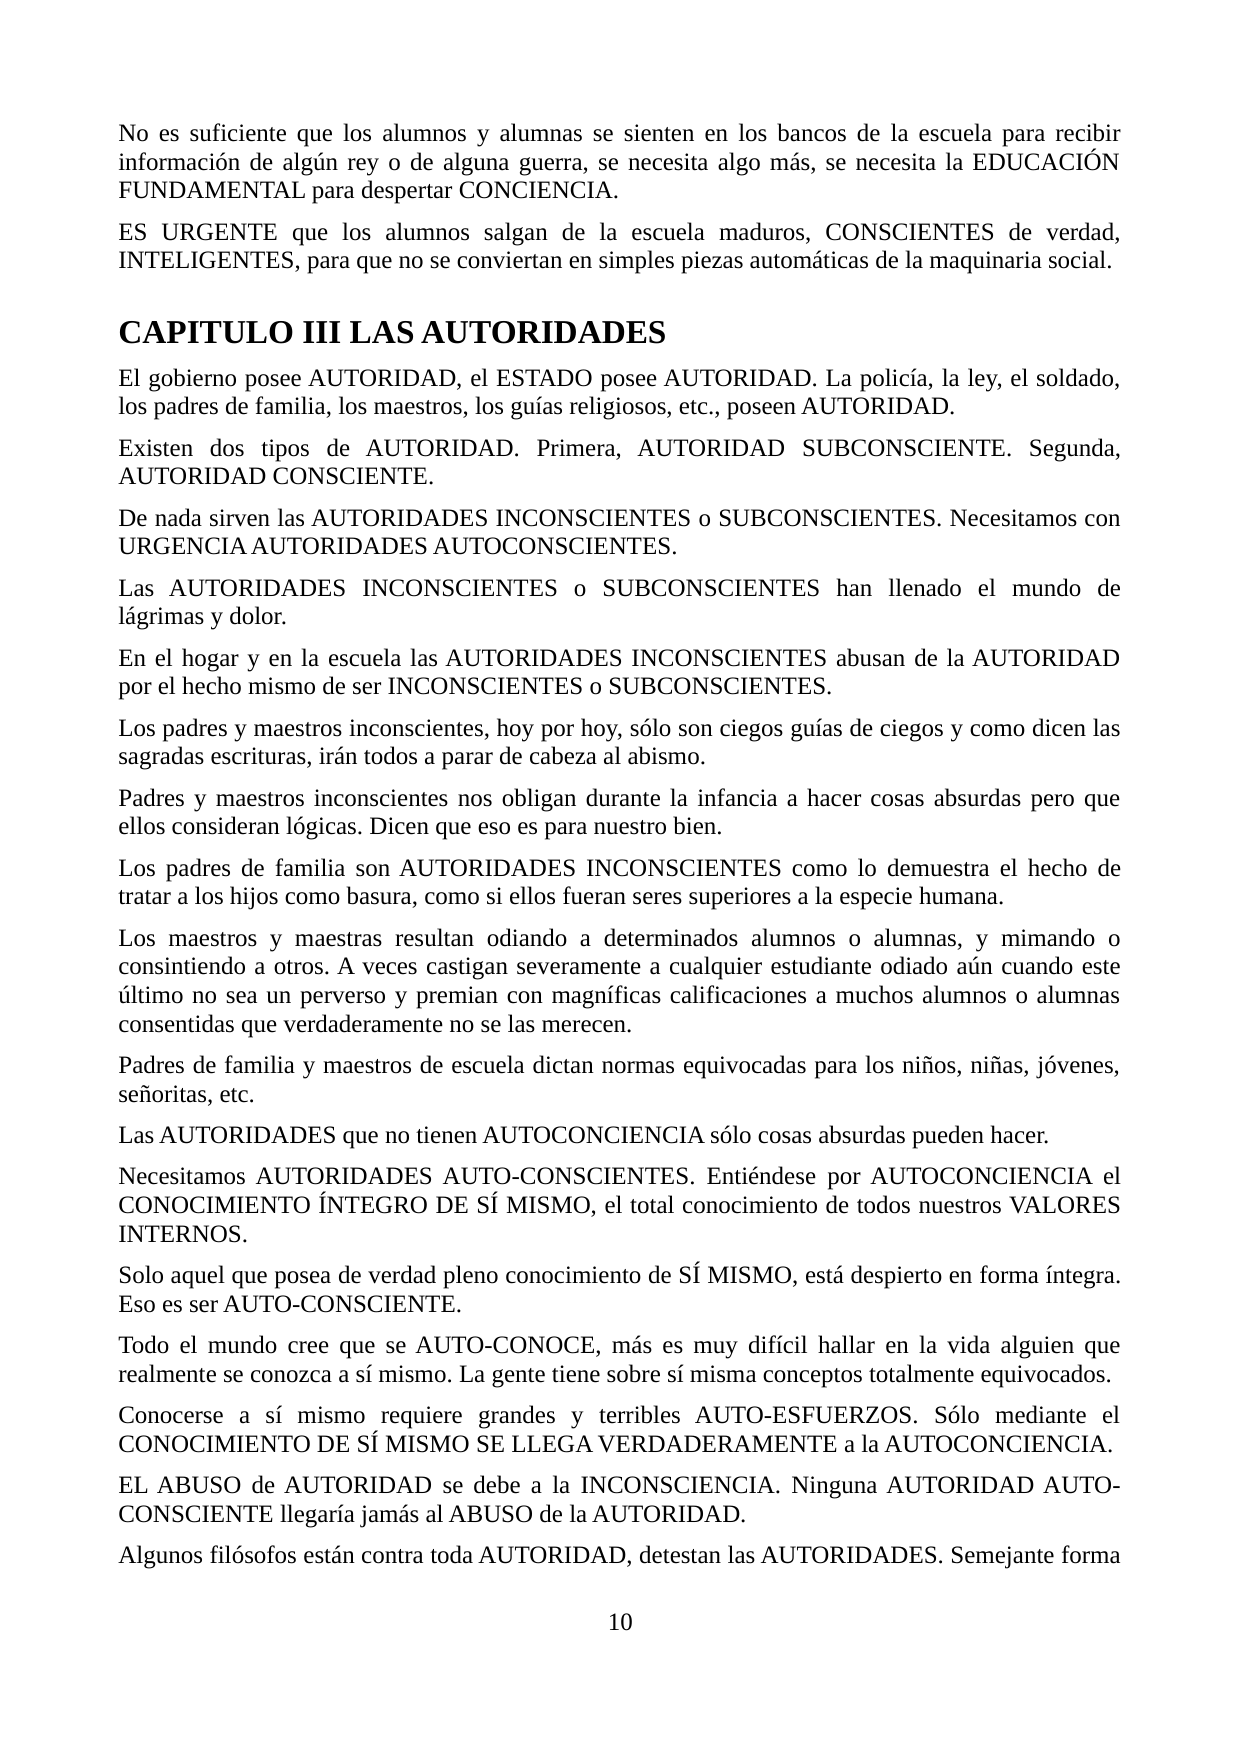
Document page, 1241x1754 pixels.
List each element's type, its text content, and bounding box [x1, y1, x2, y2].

text Solo aquel que posea de verdad pleno conocimiento de SÍ MISMO, está despierto en forma íntegra. Eso es ser AUTO-CONSCIENTE. [118, 1260, 1122, 1318]
text Padres y maestros inconscientes nos obligan durante la infancia a hacer cosas absurdas pero que ellos consideran lógicas. Dicen que eso es para nuestro bien. [118, 783, 1122, 840]
text Las AUTORIDADES que no tienen AUTOCONCIENCIA sólo cosas absurdas pueden hacer. [118, 1120, 1122, 1149]
text Conocerse a sí mismo requiere grandes y terribles AUTO-ESFUERZOS. Sólo mediante el CONOCIMIENTO DE SÍ MISMO SE LLEGA VERDADERAMENTE a la AUTOCONCIENCIA. [118, 1400, 1122, 1458]
text Los padres y maestros inconscientes, hoy por hoy, sólo son ciegos guías de ciegos y como dicen las sagradas escrituras, irán todos a parar de cabeza al abismo. [118, 713, 1122, 770]
text Todo el mundo cree que se AUTO-CONOCE, más es muy difícil hallar en la vida alguien que realmente se conozca a sí mismo. La gente tiene sobre sí misma conceptos totalmente equivocados. [118, 1330, 1122, 1388]
text Los maestros y maestras resultan odiando a determinados alumnos o alumnas, y mimando o consintiendo a otros. A veces castigan severamente a cualquier estudiante odiado aún cuando este último no sea un perverso y premian con magníficas calificaciones a muchos alumnos o alumnas consentidas que verdaderamente no se las merecen. [118, 923, 1122, 1038]
text EL ABUSO de AUTORIDAD se debe a la INCONSCIENCIA. Ninguna AUTORIDAD AUTO-CONSCIENTE llegaría jamás al ABUSO de la AUTORIDAD. [118, 1470, 1122, 1528]
subtitle CAPITULO III LAS AUTORIDADES [118, 312, 1122, 350]
text Los padres de familia son AUTORIDADES INCONSCIENTES como lo demuestra el hecho de tratar a los hijos como basura, como si ellos fueran seres superiores a la especie humana. [118, 853, 1122, 910]
text Necesitamos AUTORIDADES AUTO-CONSCIENTES. Entiéndese por AUTOCONCIENCIA el CONOCIMIENTO ÍNTEGRO DE SÍ MISMO, el total conocimiento de todos nuestros VALORES INTERNOS. [118, 1161, 1122, 1248]
text En el hogar y en la escuela las AUTORIDADES INCONSCIENTES abusan de la AUTORIDAD por el hecho mismo de ser INCONSCIENTES o SUBCONSCIENTES. [118, 643, 1122, 700]
text De nada sirven las AUTORIDADES INCONSCIENTES o SUBCONSCIENTES. Necesitamos con URGENCIA AUTORIDADES AUTOCONSCIENTES. [118, 503, 1122, 560]
text El gobierno posee AUTORIDAD, el ESTADO posee AUTORIDAD. La policía, la ley, el soldado, los padres de familia, los maestros, los guías religiosos, etc., poseen AUTORIDAD. [118, 363, 1122, 420]
text Padres de familia y maestros de escuela dictan normas equivocadas para los niños, niñas, jóvenes, señoritas, etc. [118, 1050, 1122, 1108]
text ES URGENTE que los alumnos salgan de la escuela maduros, CONSCIENTES de verdad, INTELIGENTES, para que no se conviertan en simples piezas automáticas de la maquinaria social. [118, 217, 1122, 274]
text No es suficiente que los alumnos y alumnas se sienten en los bancos de la escuela para recibir información de algún rey o de alguna guerra, se necesita algo más, se necesita la EDUCACIÓN FUNDAMENTAL para despertar CONCIENCIA. [118, 118, 1122, 204]
text Algunos filósofos están contra toda AUTORIDAD, detestan las AUTORIDADES. Semejante forma [118, 1540, 1122, 1569]
text Las AUTORIDADES INCONSCIENTES o SUBCONSCIENTES han llenado el mundo de lágrimas y dolor. [118, 573, 1122, 630]
text Existen dos tipos de AUTORIDAD. Primera, AUTORIDAD SUBCONSCIENTE. Segunda, AUTORIDAD CONSCIENTE. [118, 433, 1122, 490]
